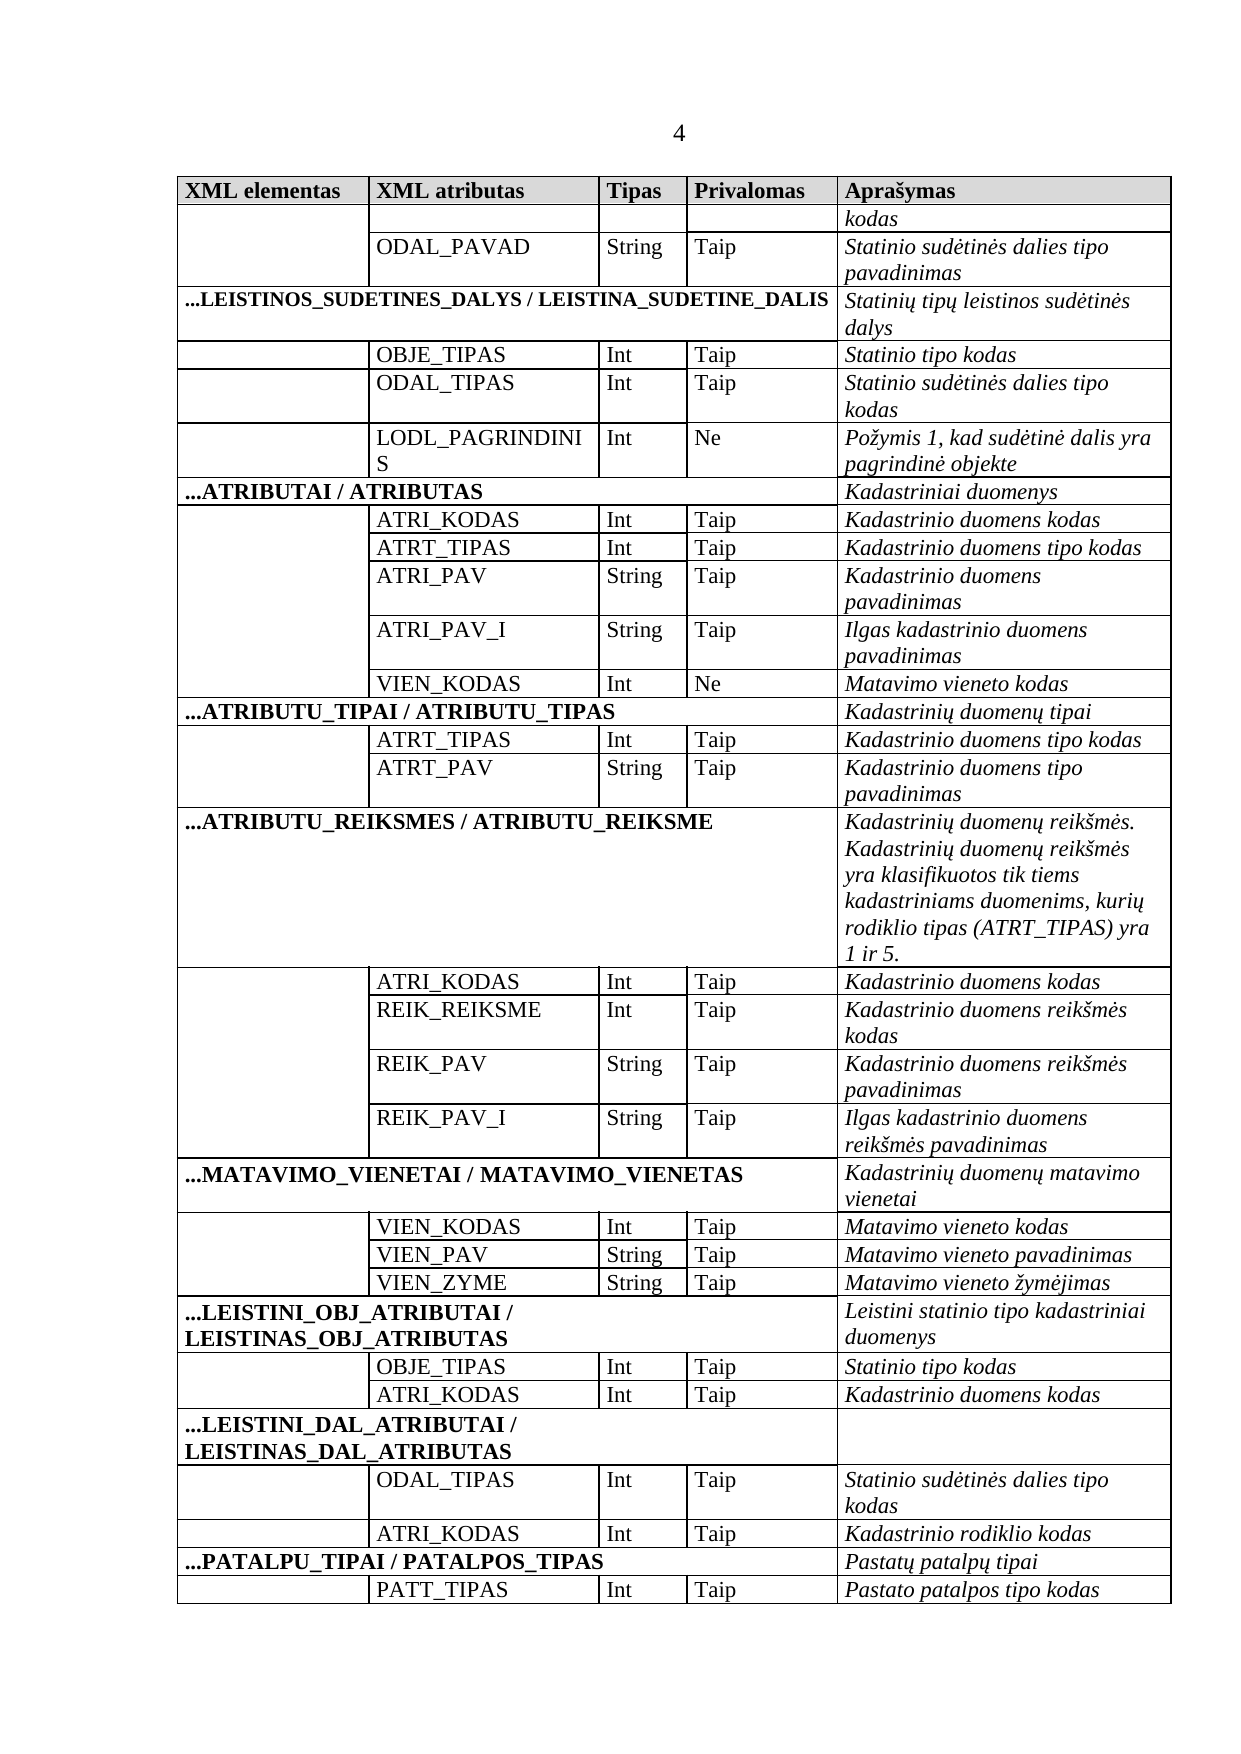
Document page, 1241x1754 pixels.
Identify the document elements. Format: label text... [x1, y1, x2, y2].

table_cell Taip [688, 1104, 837, 1157]
table_cell Kadastrinio duomens kodas [838, 505, 1170, 532]
table_cell Ilgas kadastrinio duomens pavadinimas [838, 616, 1170, 669]
table_cell [178, 506, 368, 697]
table_cell Int [600, 506, 686, 532]
table_cell Int [600, 1466, 686, 1519]
table_cell Kadastrinio duomens tipo pavadinimas [838, 754, 1170, 807]
table_cell ATRI_PAV_I [370, 616, 598, 669]
table_header Privalomas [688, 177, 837, 203]
table_cell Taip [688, 1240, 837, 1267]
table_cell Taip [688, 1353, 837, 1380]
table_cell PATT_TIPAS [370, 1576, 598, 1602]
table_cell ...MATAVIMO_VIENETAI / MATAVIMO_VIENETAS [178, 1159, 837, 1211]
table_cell Kadastrinio duomens tipo kodas [838, 533, 1170, 560]
table_cell Matavimo vieneto kodas [838, 670, 1170, 697]
table_cell [178, 342, 368, 368]
table_cell OBJE_TIPAS [370, 1353, 598, 1380]
table_cell Statinio tipo kodas [838, 1353, 1170, 1380]
table_cell Taip [688, 369, 837, 422]
table_cell LODL_PAGRINDINIS [370, 424, 598, 476]
table_cell OBJE_TIPAS [370, 342, 598, 368]
table_cell ATRT_PAV [370, 754, 598, 807]
table_cell Int [600, 1520, 686, 1547]
table_header XML atributas [370, 177, 598, 203]
table_cell [178, 1576, 368, 1602]
table_cell ATRT_TIPAS [370, 726, 598, 752]
table_cell Matavimo vieneto kodas [838, 1213, 1170, 1239]
table_cell Int [600, 726, 686, 752]
table_cell Kadastrinių duomenų tipai [838, 698, 1170, 724]
table_cell String [600, 1050, 686, 1103]
table_cell [178, 205, 368, 286]
table_cell Int [600, 342, 686, 368]
table_header XML elementas [178, 177, 368, 203]
table_cell Int [600, 424, 686, 476]
table_cell Int [600, 1213, 686, 1239]
table_cell ...PATALPU_TIPAI / PATALPOS_TIPAS [178, 1548, 837, 1574]
table_cell Kadastrinio duomens kodas [838, 1381, 1170, 1408]
table_cell Int [600, 670, 686, 697]
table_cell Int [600, 996, 686, 1049]
table_cell [178, 726, 368, 807]
table_cell [178, 370, 368, 422]
table_cell ...ATRIBUTU_TIPAI / ATRIBUTU_TIPAS [178, 698, 837, 724]
table_cell String [600, 1269, 686, 1295]
table_cell [178, 968, 368, 1157]
table_cell [838, 1409, 1170, 1464]
table_cell Statinio tipo kodas [838, 341, 1170, 368]
table_cell Ilgas kadastrinio duomens reikšmės pavadinimas [838, 1104, 1170, 1157]
table_cell ODAL_TIPAS [370, 1466, 598, 1519]
table_cell Int [600, 1381, 686, 1408]
table_cell String [600, 1105, 686, 1157]
table_cell REIK_PAV_I [370, 1105, 598, 1157]
table_cell String [600, 562, 686, 614]
table_cell Int [600, 534, 686, 560]
table_cell [600, 205, 686, 231]
table_cell Taip [688, 1381, 837, 1408]
table_cell Pastatų patalpų tipai [838, 1548, 1170, 1574]
table_cell Kadastriniai duomenys [838, 478, 1170, 504]
table_cell Taip [688, 342, 837, 368]
table_cell ODAL_TIPAS [370, 370, 598, 422]
table_cell VIEN_PAV [370, 1241, 598, 1267]
table_cell Pastato patalpos tipo kodas [838, 1576, 1170, 1602]
table_cell VIEN_ZYME [370, 1269, 598, 1295]
table_cell ATRI_KODAS [370, 506, 598, 532]
table_cell Ne [688, 670, 837, 697]
table_cell Statinių tipų leistinos sudėtinės dalys [838, 287, 1170, 340]
table_cell REIK_REIKSME [370, 996, 598, 1049]
table_cell [178, 1353, 368, 1408]
table_cell Kadastrinio rodiklio kodas [838, 1520, 1170, 1547]
table_cell ATRI_KODAS [370, 1381, 598, 1408]
table_cell Kadastrinio duomens tipo kodas [838, 726, 1170, 752]
table_cell Kadastrinio duomens reikšmės pavadinimas [838, 1050, 1170, 1103]
table_cell Taip [688, 726, 837, 752]
table_cell Taip [688, 1576, 837, 1602]
table_header Aprašymas [838, 177, 1170, 203]
table_cell Kadastrinio duomens pavadinimas [838, 561, 1170, 614]
table_cell Ne [688, 423, 837, 476]
table_cell Taip [688, 1213, 837, 1239]
table_cell Taip [688, 1268, 837, 1295]
table_cell Taip [688, 533, 837, 560]
table_cell [178, 424, 368, 476]
table_cell Kadastrinių duomenų reikšmės. Kadastrinių duomenų reikšmės yra klasifikuotos tik tiems kadastriniams duomenims, kurių rodiklio tipas (ATRT_TIPAS) yra 1 ir 5. [838, 808, 1170, 966]
table_cell Taip [688, 561, 837, 614]
table_cell ...LEISTINI_OBJ_ATRIBUTAI / LEISTINAS_OBJ_ATRIBUTAS [178, 1297, 837, 1352]
table_cell Taip [688, 1466, 837, 1519]
table_cell Požymis 1, kad sudėtinė dalis yra pagrindinė objekte [838, 423, 1170, 476]
table_cell [688, 205, 837, 231]
table_cell Int [600, 1576, 686, 1602]
table_cell ...LEISTINOS_SUDETINES_DALYS / LEISTINA_SUDETINE_DALIS [178, 287, 837, 340]
table_cell [178, 1466, 368, 1519]
table_cell Taip [688, 506, 837, 532]
table_cell Kadastrinių duomenų matavimo vienetai [838, 1158, 1170, 1211]
table_cell String [600, 1241, 686, 1267]
table_cell Matavimo vieneto žymėjimas [838, 1268, 1170, 1295]
table_cell Taip [688, 1050, 837, 1103]
table_cell String [600, 754, 686, 807]
table_cell Statinio sudėtinės dalies tipo kodas [838, 369, 1170, 422]
table_cell Int [600, 968, 686, 994]
table_cell Taip [688, 754, 837, 807]
table_cell Taip [688, 1520, 837, 1547]
table_header Tipas [600, 177, 686, 203]
table_cell Kadastrinio duomens reikšmės kodas [838, 995, 1170, 1049]
table_cell Statinio sudėtinės dalies tipo kodas [838, 1465, 1170, 1519]
table_cell String [600, 233, 686, 286]
table_cell Taip [688, 233, 837, 286]
table_cell Taip [688, 995, 837, 1049]
table_cell String [600, 616, 686, 669]
table_cell Kadastrinio duomens kodas [838, 968, 1170, 994]
table_cell VIEN_KODAS [370, 1213, 598, 1239]
table_cell VIEN_KODAS [370, 670, 598, 697]
table_cell Int [600, 1353, 686, 1380]
table_cell Matavimo vieneto pavadinimas [838, 1240, 1170, 1267]
table_cell ...LEISTINI_DAL_ATRIBUTAI / LEISTINAS_DAL_ATRIBUTAS [178, 1409, 837, 1464]
table_cell [178, 1213, 368, 1295]
table_cell Taip [688, 968, 837, 994]
table_cell ATRI_KODAS [370, 1520, 598, 1547]
table_cell ATRT_TIPAS [370, 534, 598, 560]
table_cell ...ATRIBUTU_REIKSMES / ATRIBUTU_REIKSME [178, 808, 837, 966]
table_cell kodas [838, 205, 1170, 231]
table_cell REIK_PAV [370, 1050, 598, 1103]
table_cell ...ATRIBUTAI / ATRIBUTAS [178, 478, 837, 504]
table_cell ODAL_PAVAD [370, 233, 598, 286]
table_cell Int [600, 370, 686, 422]
table_cell ATRI_PAV [370, 562, 598, 614]
table_cell ATRI_KODAS [370, 968, 598, 994]
table_cell Taip [688, 616, 837, 669]
table_cell Leistini statinio tipo kadastriniai duomenys [838, 1296, 1170, 1352]
table_cell [178, 1520, 368, 1547]
table_cell Statinio sudėtinės dalies tipo pavadinimas [838, 233, 1170, 286]
table_cell [370, 205, 598, 231]
